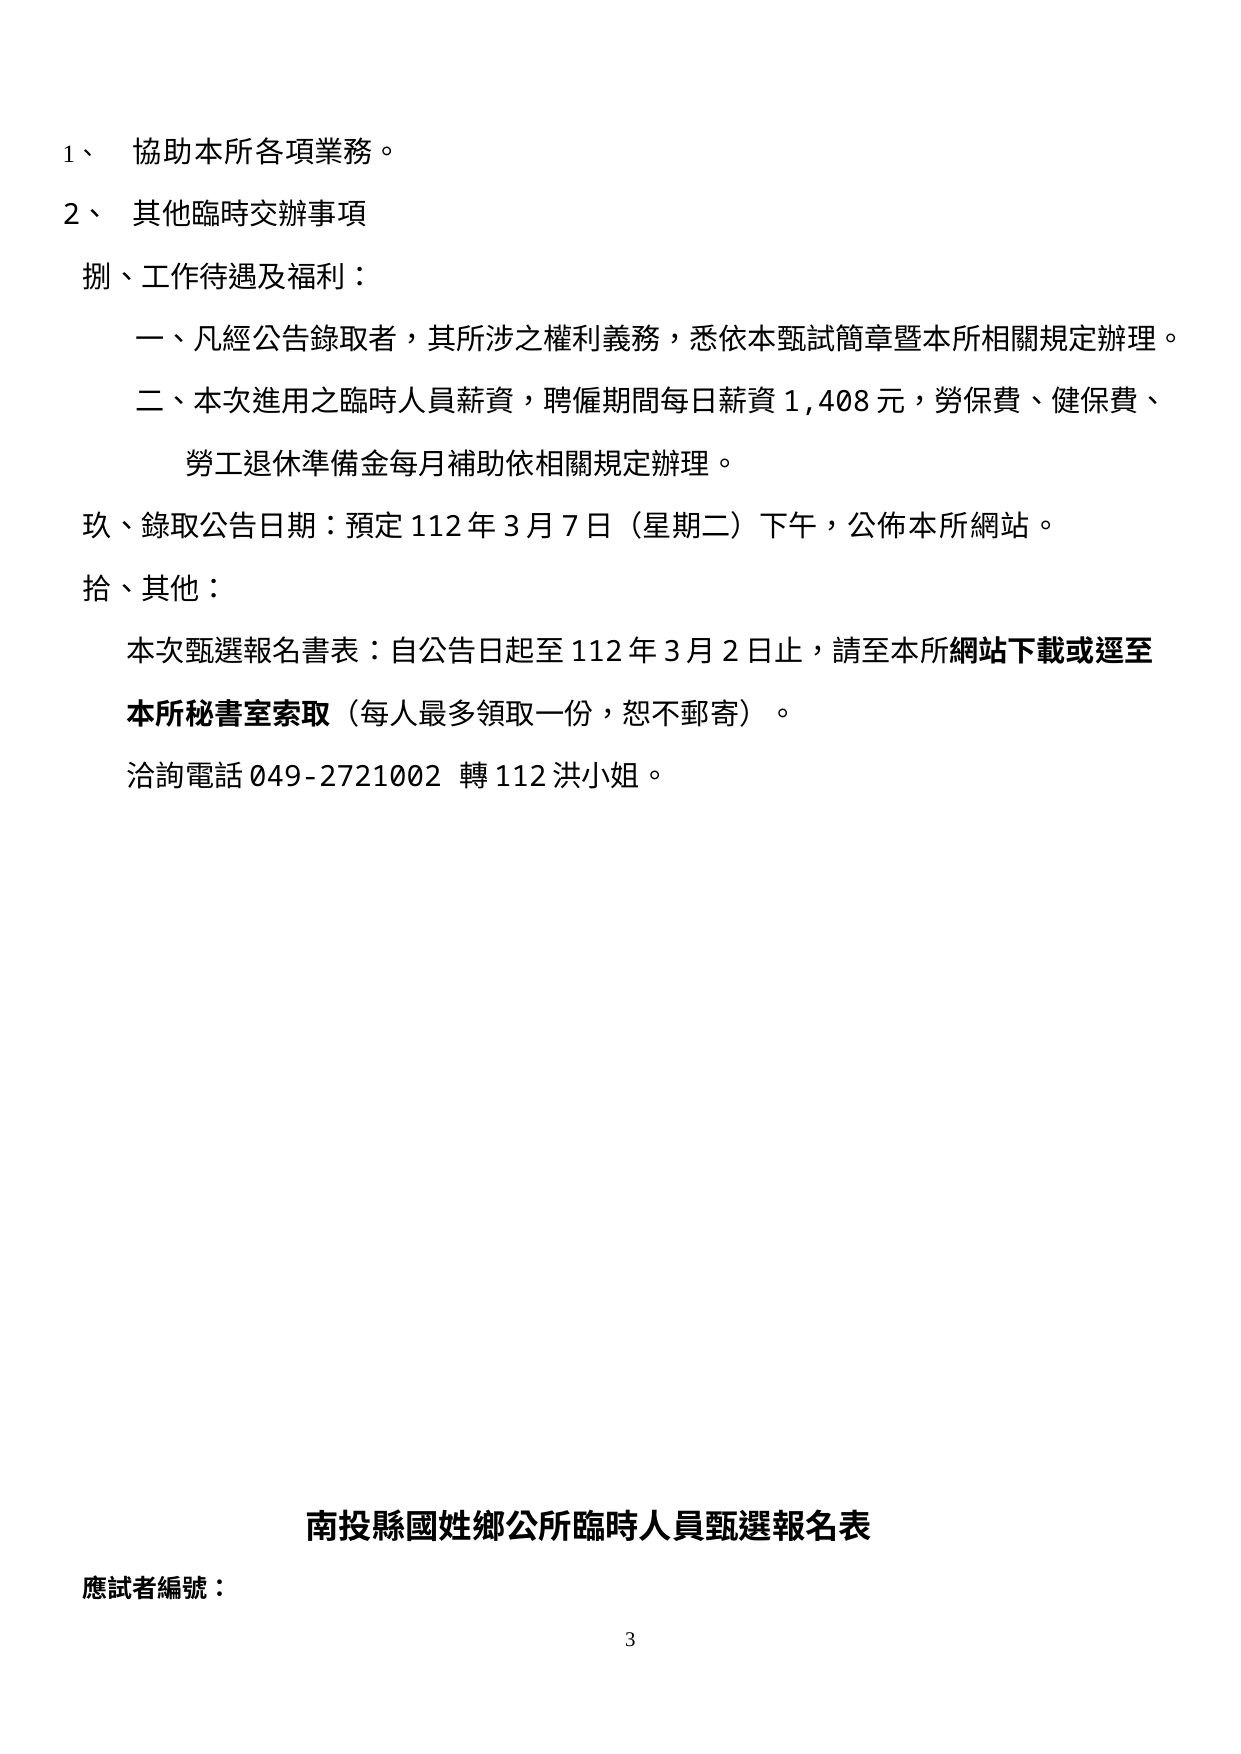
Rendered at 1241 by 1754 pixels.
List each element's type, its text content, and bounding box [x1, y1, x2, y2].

text 本次甄選報名書表：自公告日起至112年3月2日止，請至本所網站下載或逕至本所秘書室索取（每人最多領取一份，恕不郵寄）。 [126, 608, 1169, 733]
list 協助本所各項業務。 [62, 108, 1169, 170]
text 應試者編號： [83, 1545, 1169, 1608]
text 一、凡經公告錄取者，其所涉之權利義務，悉依本甄試簡章暨本所相關規定辦理。 [83, 295, 1169, 358]
text 捌、工作待遇及福利： [83, 233, 1169, 295]
text 拾、其他： [83, 545, 1169, 608]
text 南投縣國姓鄉公所臨時人員甄選報名表 [83, 1483, 1169, 1545]
text 洽詢電話049-2721002 轉112洪小姐。 [126, 733, 1169, 795]
text 二、本次進用之臨時人員薪資，聘僱期間每日薪資1,408元，勞保費、健保費、勞工退休準備金每月補助依相關規定辦理。 [83, 358, 1169, 483]
list 其他臨時交辦事項 [62, 170, 1169, 233]
text 玖、錄取公告日期：預定112年3月7日（星期二）下午，公佈本所網站。 [83, 483, 1169, 545]
